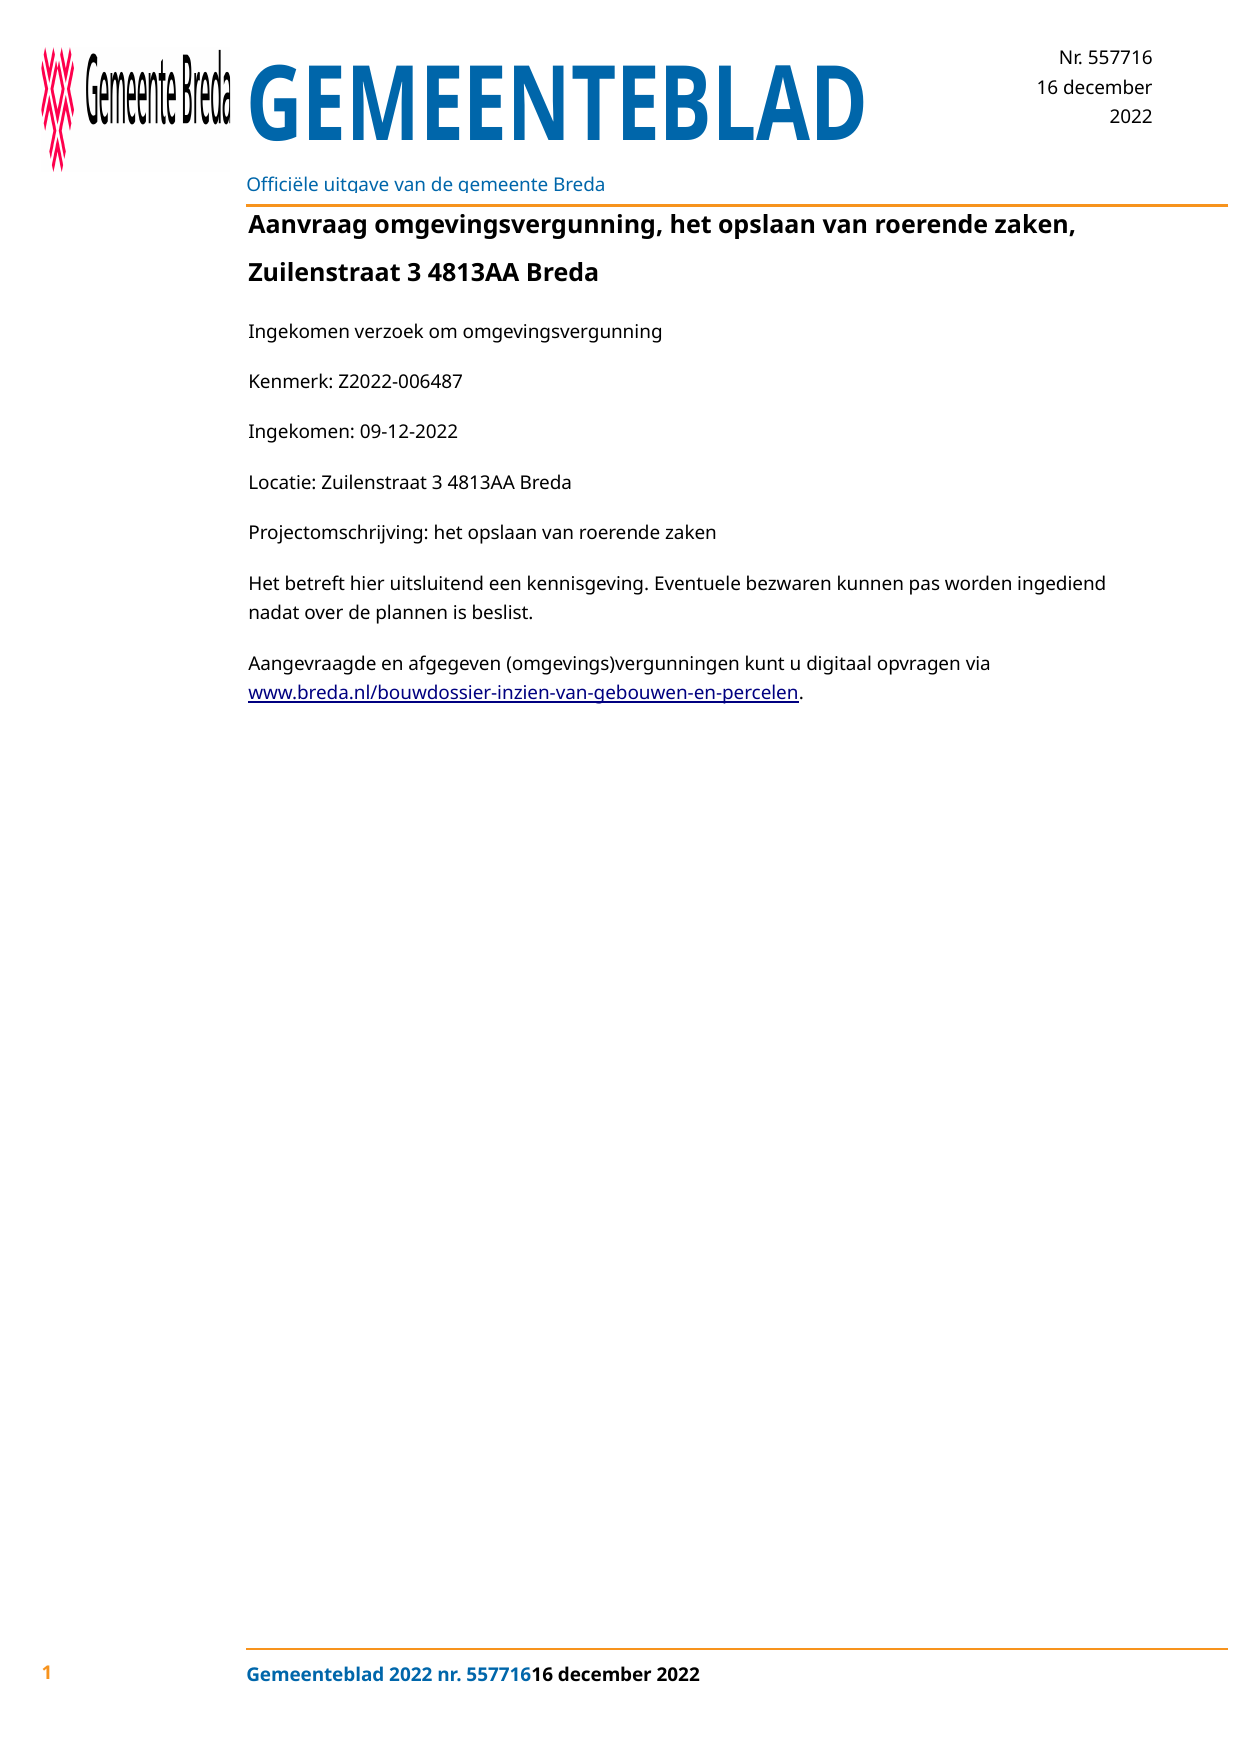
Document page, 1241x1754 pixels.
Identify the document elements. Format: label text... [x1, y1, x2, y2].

text Locatie: Zuilenstraat 3 4813AA Breda [248, 469, 1152, 495]
text Projectomschrijving: het opslaan van roerende zaken [248, 519, 1152, 545]
text Aanvraag omgevingsvergunning, het opslaan van roerende zaken, Zuilenstraat 3 4813AA Breda [248, 207, 1152, 288]
text Kenmerk: Z2022-006487 [248, 368, 1152, 394]
text Het betreft hier uitsluitend een kennisgeving. Eventuele bezwaren kunnen pas worden ingediend nadat over de plannen is beslist. [248, 570, 1152, 625]
text Ingekomen: 09-12-2022 [248, 419, 1152, 444]
text Ingekomen verzoek om omgevingsvergunning [248, 318, 1152, 344]
picture [41, 47, 231, 172]
text Aangevraagde en afgegeven (omgevings)vergunningen kunt u digitaal opvragen via www.breda.nl/bouwdossier-inzien-van-gebouwen-en-percelen. [248, 650, 1152, 705]
